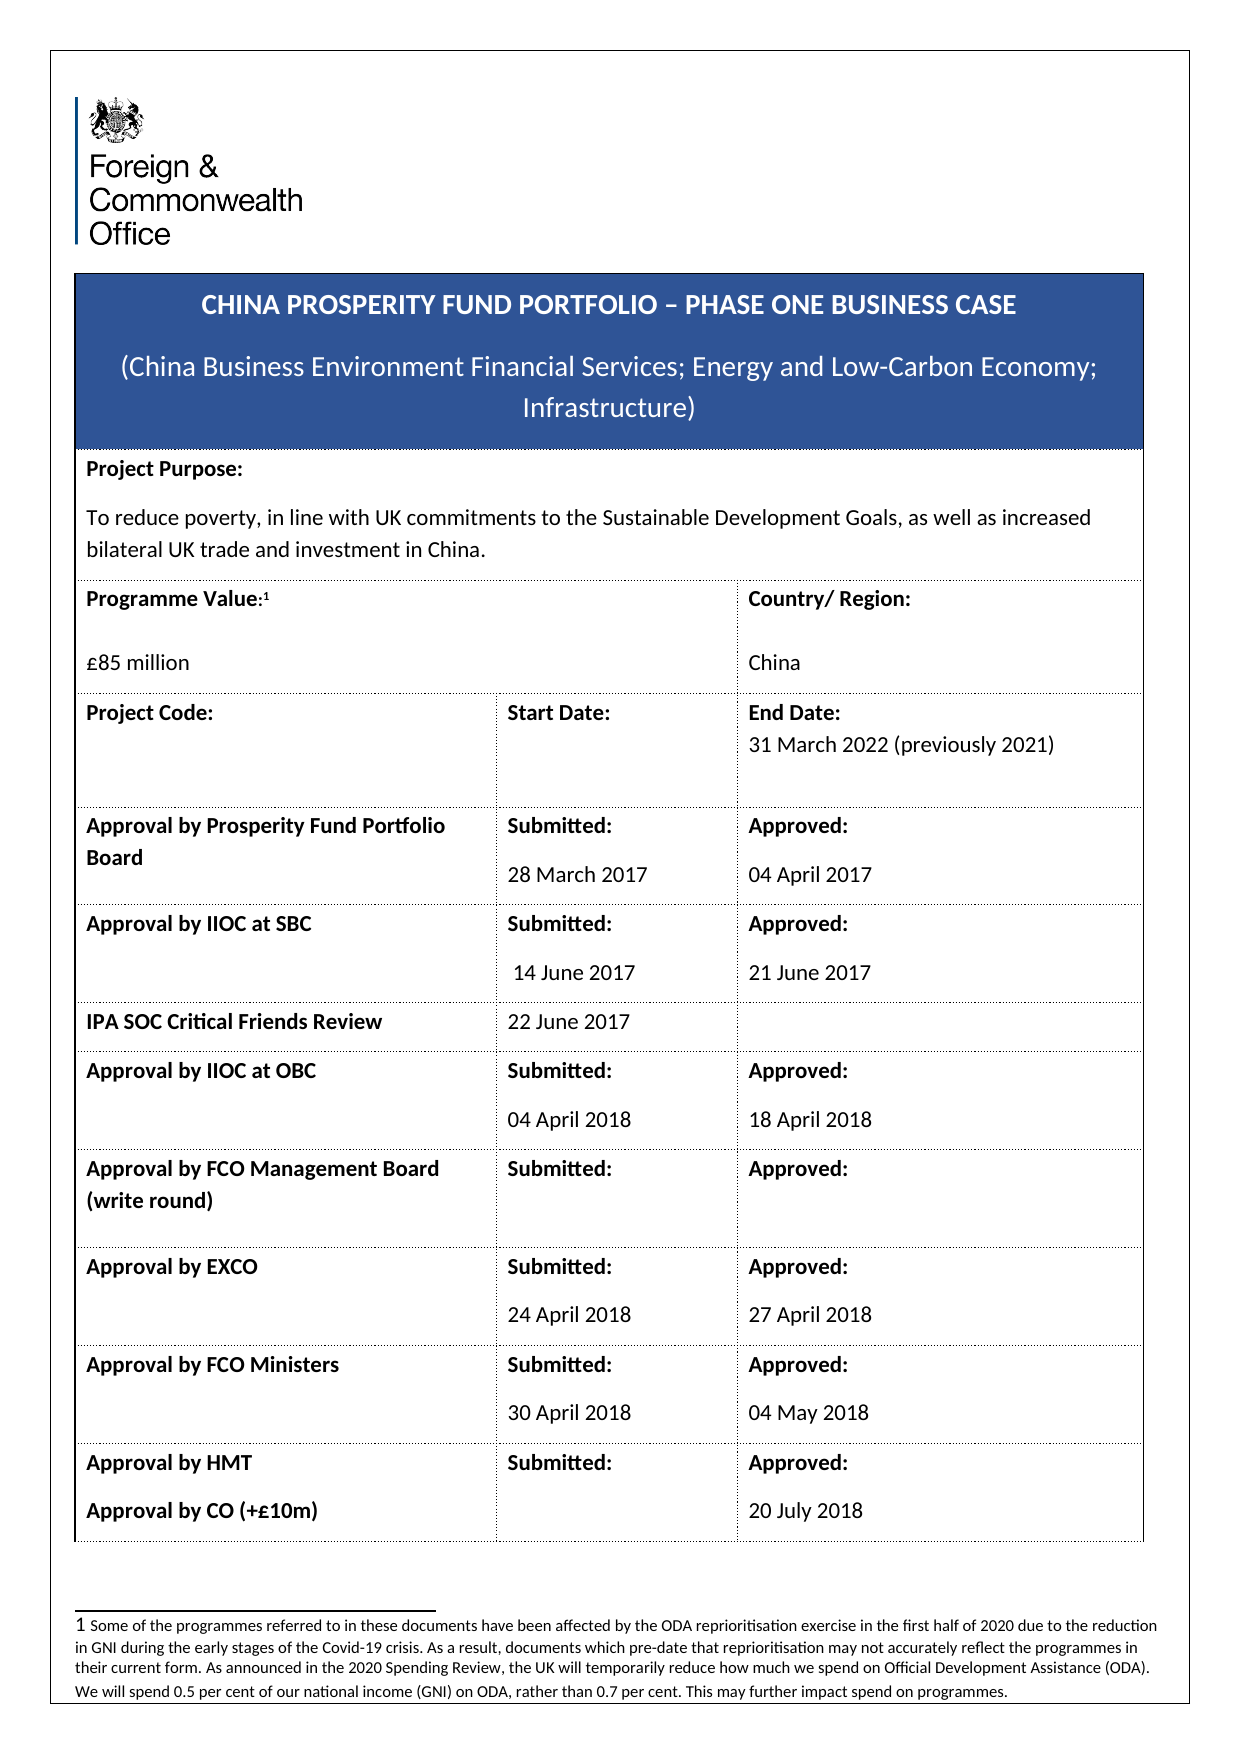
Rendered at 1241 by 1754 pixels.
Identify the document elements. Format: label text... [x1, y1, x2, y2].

table_cell End Date: 31 March 2022 (previously 2021) [737, 693, 1143, 806]
table_cell Approved: 18 April 2018 [737, 1051, 1143, 1149]
table_cell Approval by EXCO [76, 1247, 496, 1345]
table_cell Start Date: [496, 693, 737, 806]
table_cell Submitted: 24 April 2018 [496, 1247, 737, 1345]
table_cell Submitted: 04 April 2018 [496, 1051, 737, 1149]
table_cell Submitted: 30 April 2018 [496, 1345, 737, 1443]
table_cell Approval by Prosperity Fund Portfolio Board [76, 806, 496, 904]
table_cell Submitted: [496, 1149, 737, 1247]
table_cell IPA SOC Critical Friends Review [76, 1002, 496, 1051]
table_cell Approval by FCO Management Board (write round) [76, 1149, 496, 1247]
table_cell Approval by HMT Approval by CO (+£10m) [76, 1443, 496, 1541]
table_cell Approval by FCO Ministers [76, 1345, 496, 1443]
table_cell Approved: 27 April 2018 [737, 1247, 1143, 1345]
table_cell Programme Value: £85 million [76, 580, 737, 693]
table_cell Submitted: 28 March 2017 [496, 806, 737, 904]
table_cell Submitted: 14 June 2017 [496, 904, 737, 1002]
table_cell Project Code: [76, 693, 496, 806]
table_header CHINA PROSPERITY FUND PORTFOLIO – PHASE ONE BUSINESS CASE (China Business Environment Financial Services; Energy and Low-Carbon Economy; Infrastructure) [76, 274, 1143, 449]
table_cell 22 June 2017 [496, 1002, 737, 1051]
table_cell Approval by IIOC at OBC [76, 1051, 496, 1149]
table_cell Approved: 21 June 2017 [737, 904, 1143, 1002]
table_cell Country/ Region: China [737, 580, 1143, 693]
table_cell Approval by IIOC at SBC [76, 904, 496, 1002]
table_cell Approved: [737, 1149, 1143, 1247]
table_cell Approved: 20 July 2018 [737, 1443, 1143, 1541]
table_cell [737, 1002, 1143, 1051]
table_cell Submitted: [496, 1443, 737, 1541]
table_cell Approved: 04 April 2017 [737, 806, 1143, 904]
table_cell Approved: 04 May 2018 [737, 1345, 1143, 1443]
table_cell Project Purpose: To reduce poverty, in line with UK commitments to the Sustainable Development Goals, as well as increased bilateral UK trade and investment in China. [76, 449, 1143, 579]
